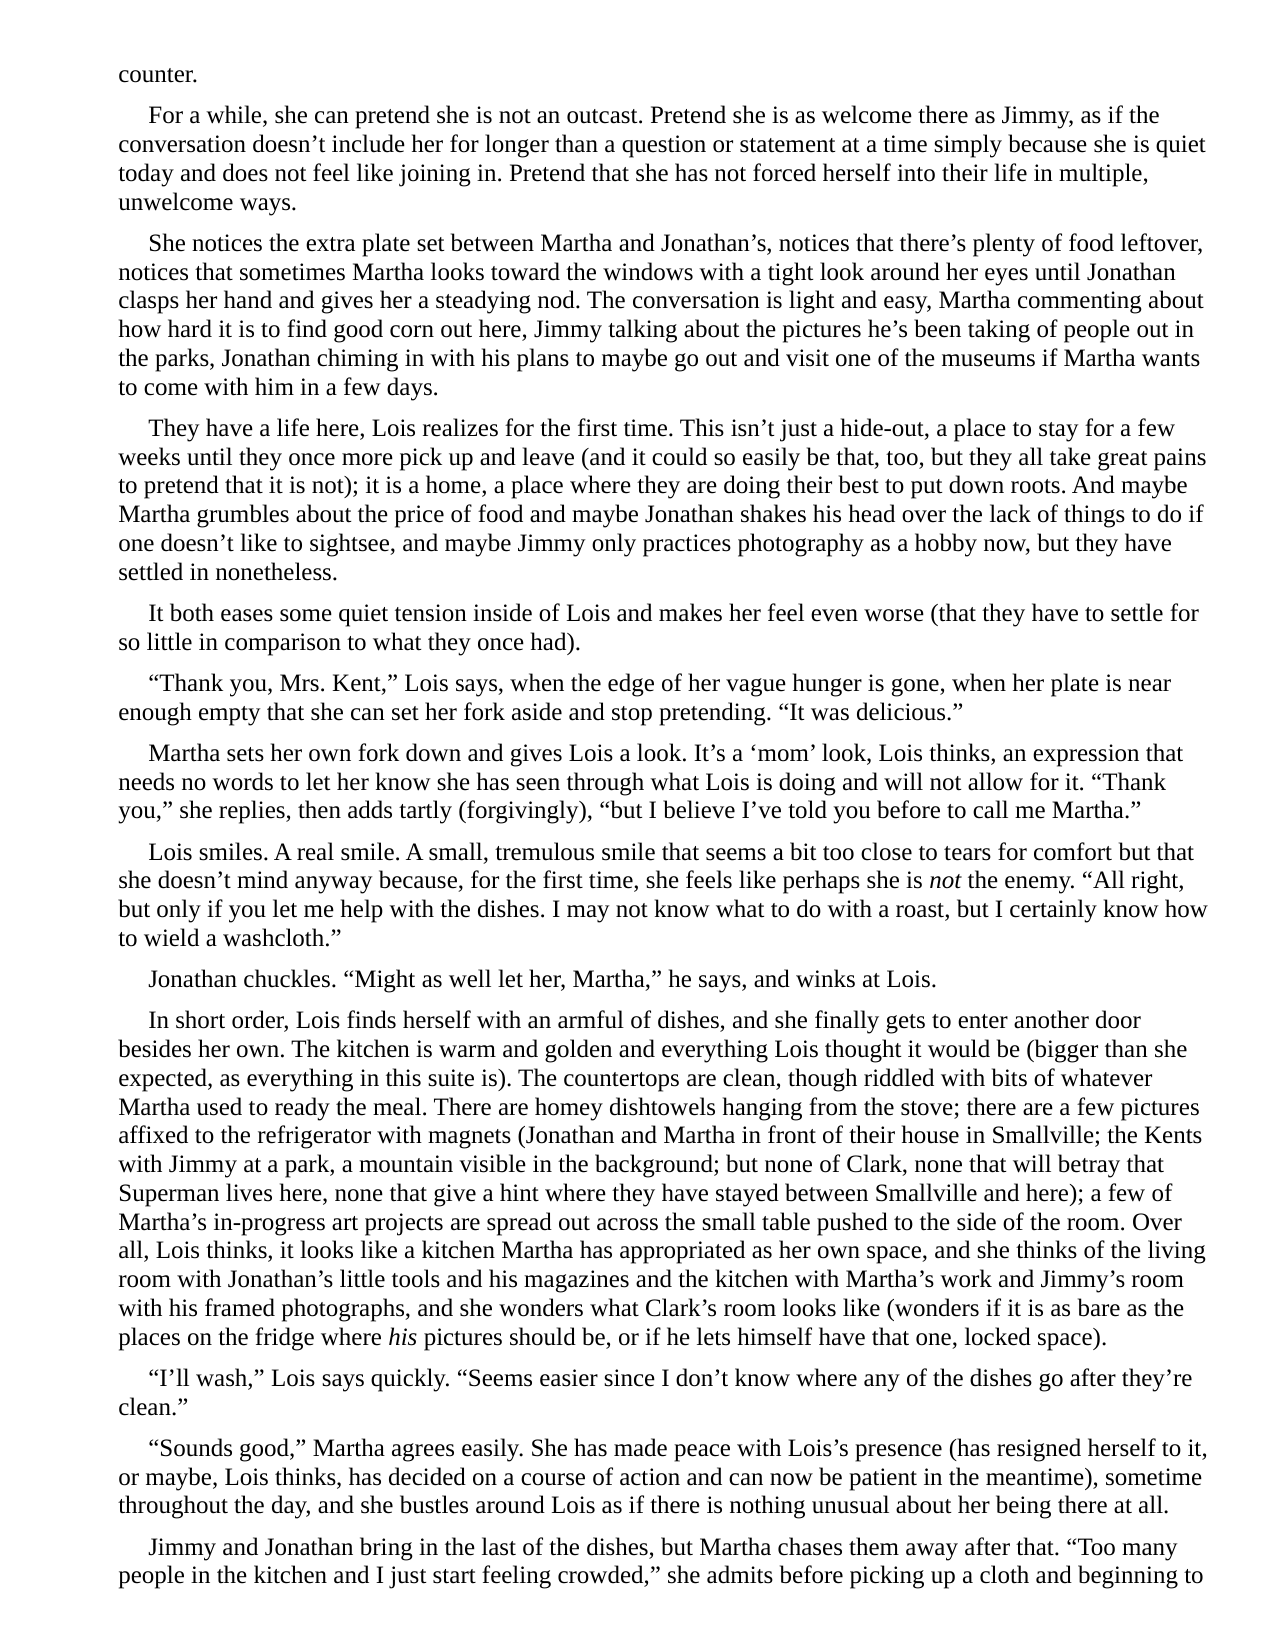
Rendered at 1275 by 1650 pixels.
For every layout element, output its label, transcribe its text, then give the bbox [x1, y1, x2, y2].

text Jimmy and Jonathan bring in the last of the dishes, but Martha chases them away after that. “Too many people in the kitchen and I just start feeling crowded,” she admits before picking up a cloth and beginning to [118, 1532, 1216, 1589]
text “I’ll wash,” Lois says quickly. “Seems easier since I don’t know where any of the dishes go after they’re clean.” [118, 1363, 1216, 1420]
text For a while, she can pretend she is not an outcast. Pretend she is as welcome there as Jimmy, as if the conversation doesn’t include her for longer than a question or statement at a time simply because she is quiet today and does not feel like joining in. Pretend that she has not forced herself into their life in multiple, unwelcome ways. [118, 100, 1216, 215]
text “Sounds good,” Martha agrees easily. She has made peace with Lois’s presence (has resigned herself to it, or maybe, Lois thinks, has decided on a course of action and can now be patient in the meantime), sometime throughout the day, and she bustles around Lois as if there is nothing unusual about her being there at all. [118, 1433, 1216, 1519]
text Jonathan chuckles. “Might as well let her, Martha,” he says, and winks at Lois. [118, 964, 1216, 993]
text Martha sets her own fork down and gives Lois a look. It’s a ‘mom’ look, Lois thinks, an expression that needs no words to let her know she has seen through what Lois is doing and will not allow for it. “Thank you,” she replies, then adds tartly (forgivingly), “but I believe I’ve told you before to call me Martha.” [118, 738, 1216, 824]
text counter. [118, 59, 1216, 88]
text Lois smiles. A real smile. A small, tremulous smile that seems a bit too close to tears for comfort but that she doesn’t mind anyway because, for the first time, she feels like perhaps she is not the enemy. “All right, but only if you let me help with the dishes. I may not know what to do with a roast, but I certainly know how to wield a washcloth.” [118, 837, 1216, 952]
text It both eases some quiet tension inside of Lois and makes her feel even worse (that they have to settle for so little in comparison to what they once had). [118, 598, 1216, 655]
text She notices the extra plate set between Martha and Jonathan’s, notices that there’s plenty of food leftover, notices that sometimes Martha looks toward the windows with a tight look around her eyes until Jonathan clasps her hand and gives her a steadying nod. The conversation is light and easy, Martha commenting about how hard it is to find good corn out here, Jimmy talking about the pictures he’s been taking of people out in the parks, Jonathan chiming in with his plans to maybe go out and visit one of the museums if Martha wants to come with him in a few days. [118, 228, 1216, 400]
text They have a life here, Lois realizes for the first time. This isn’t just a hide-out, a place to stay for a few weeks until they once more pick up and leave (and it could so easily be that, too, but they all take great pains to pretend that it is not); it is a home, a place where they are doing their best to put down roots. And maybe Martha grumbles about the price of food and maybe Jonathan shakes his head over the lack of things to do if one doesn’t like to sightsee, and maybe Jimmy only practices photography as a hobby now, but they have settled in nonetheless. [118, 413, 1216, 585]
text “Thank you, Mrs. Kent,” Lois says, when the edge of her vague hunger is gone, when her plate is near enough empty that she can set her fork aside and stop pretending. “It was delicious.” [118, 668, 1216, 725]
text In short order, Lois finds herself with an armful of dishes, and she finally gets to enter another door besides her own. The kitchen is warm and golden and everything Lois thought it would be (bigger than she expected, as everything in this suite is). The countertops are clean, though riddled with bits of whatever Martha used to ready the meal. There are homey dishtowels hanging from the stove; there are a few pictures affixed to the refrigerator with magnets (Jonathan and Martha in front of their house in Smallville; the Kents with Jimmy at a park, a mountain visible in the background; but none of Clark, none that will betray that Superman lives here, none that give a hint where they have stayed between Smallville and here); a few of Martha’s in-progress art projects are spread out across the small table pushed to the side of the room. Over all, Lois thinks, it looks like a kitchen Martha has appropriated as her own space, and she thinks of the living room with Jonathan’s little tools and his magazines and the kitchen with Martha’s work and Jimmy’s room with his framed photographs, and she wonders what Clark’s room looks like (wonders if it is as bare as the places on the fridge where his pictures should be, or if he lets himself have that one, locked space). [118, 1005, 1216, 1350]
